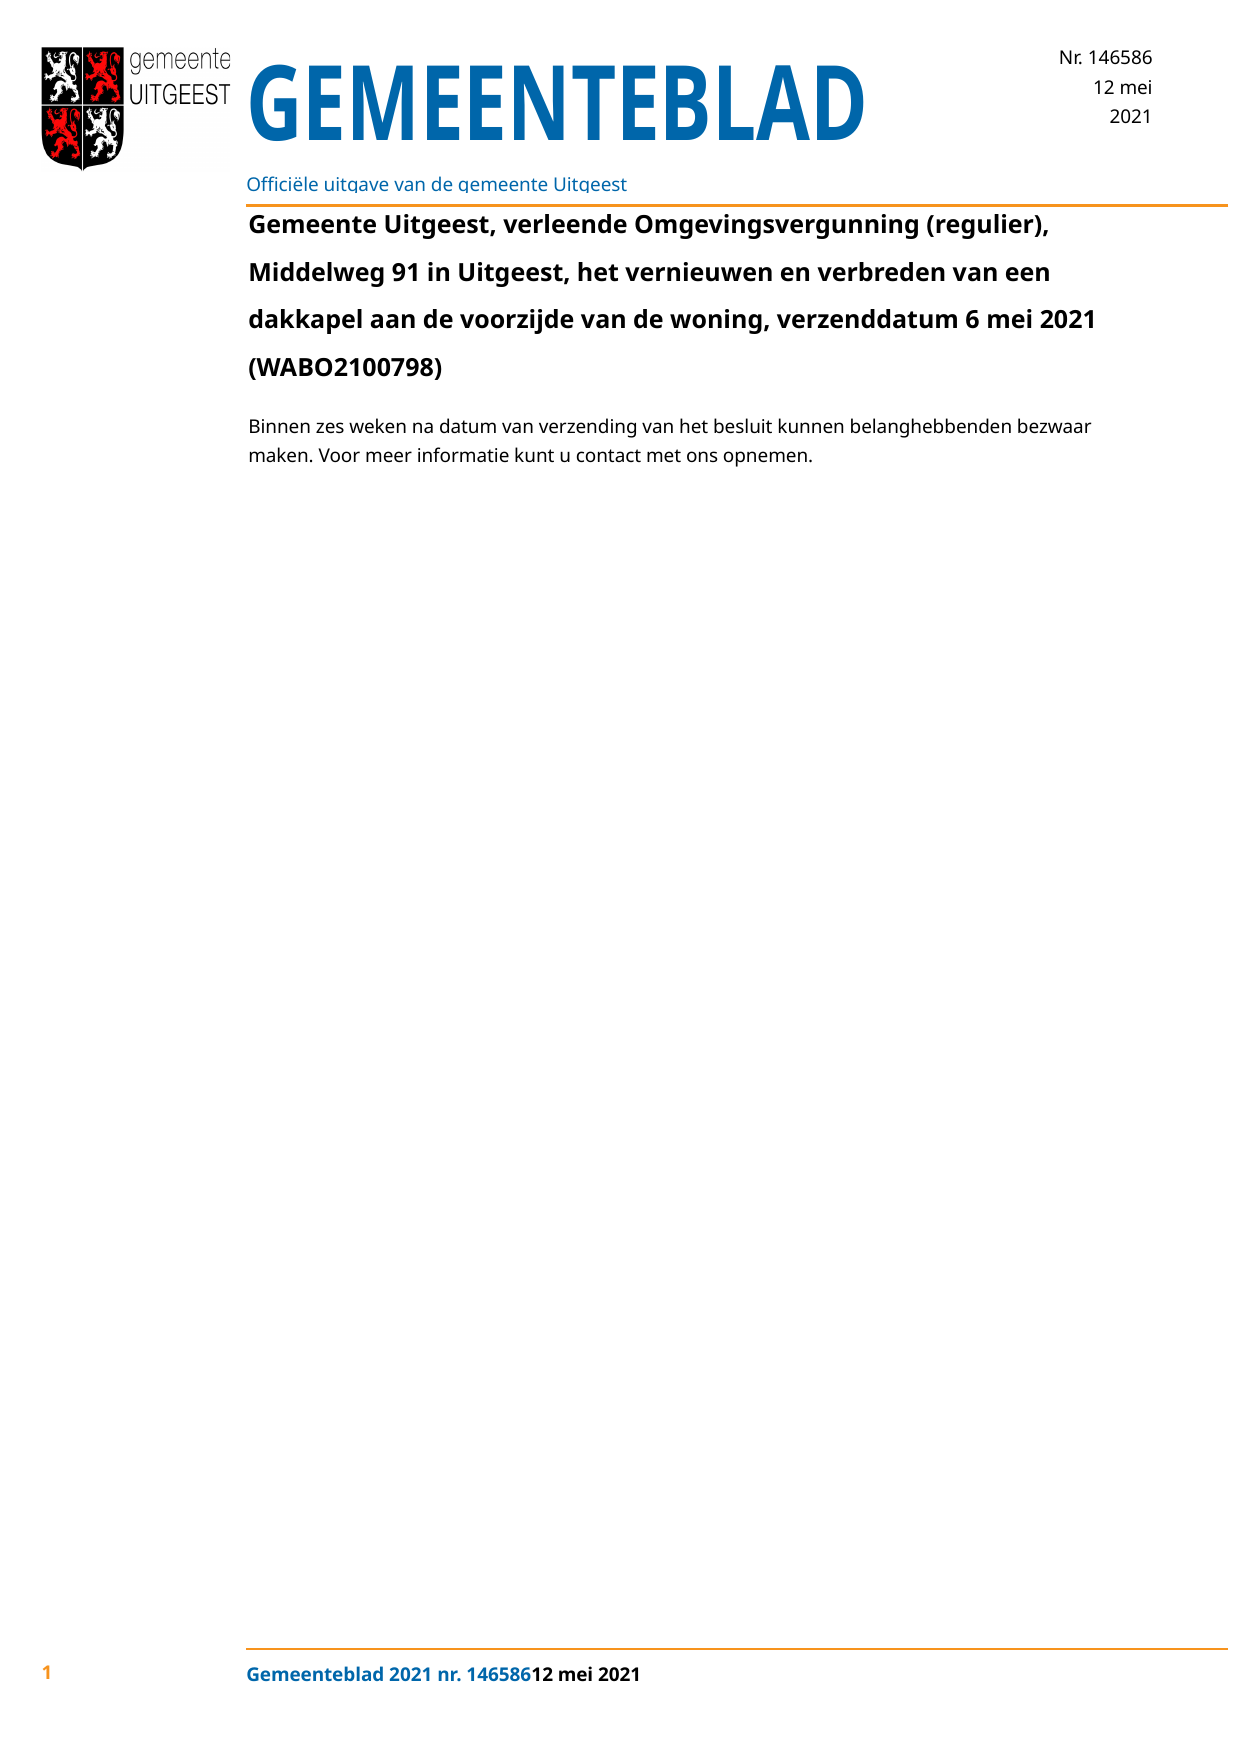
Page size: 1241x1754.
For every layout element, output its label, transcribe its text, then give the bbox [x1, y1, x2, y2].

text Gemeente Uitgeest, verleende Omgevingsvergunning (regulier), Middelweg 91 in Uitgeest, het vernieuwen en verbreden van een dakkapel aan de voorzijde van de woning, verzenddatum 6 mei 2021 (WABO2100798) [248, 207, 1152, 384]
picture [41, 47, 231, 172]
text Binnen zes weken na datum van verzending van het besluit kunnen belanghebbenden bezwaar maken. Voor meer informatie kunt u contact met ons opnemen. [248, 413, 1152, 468]
